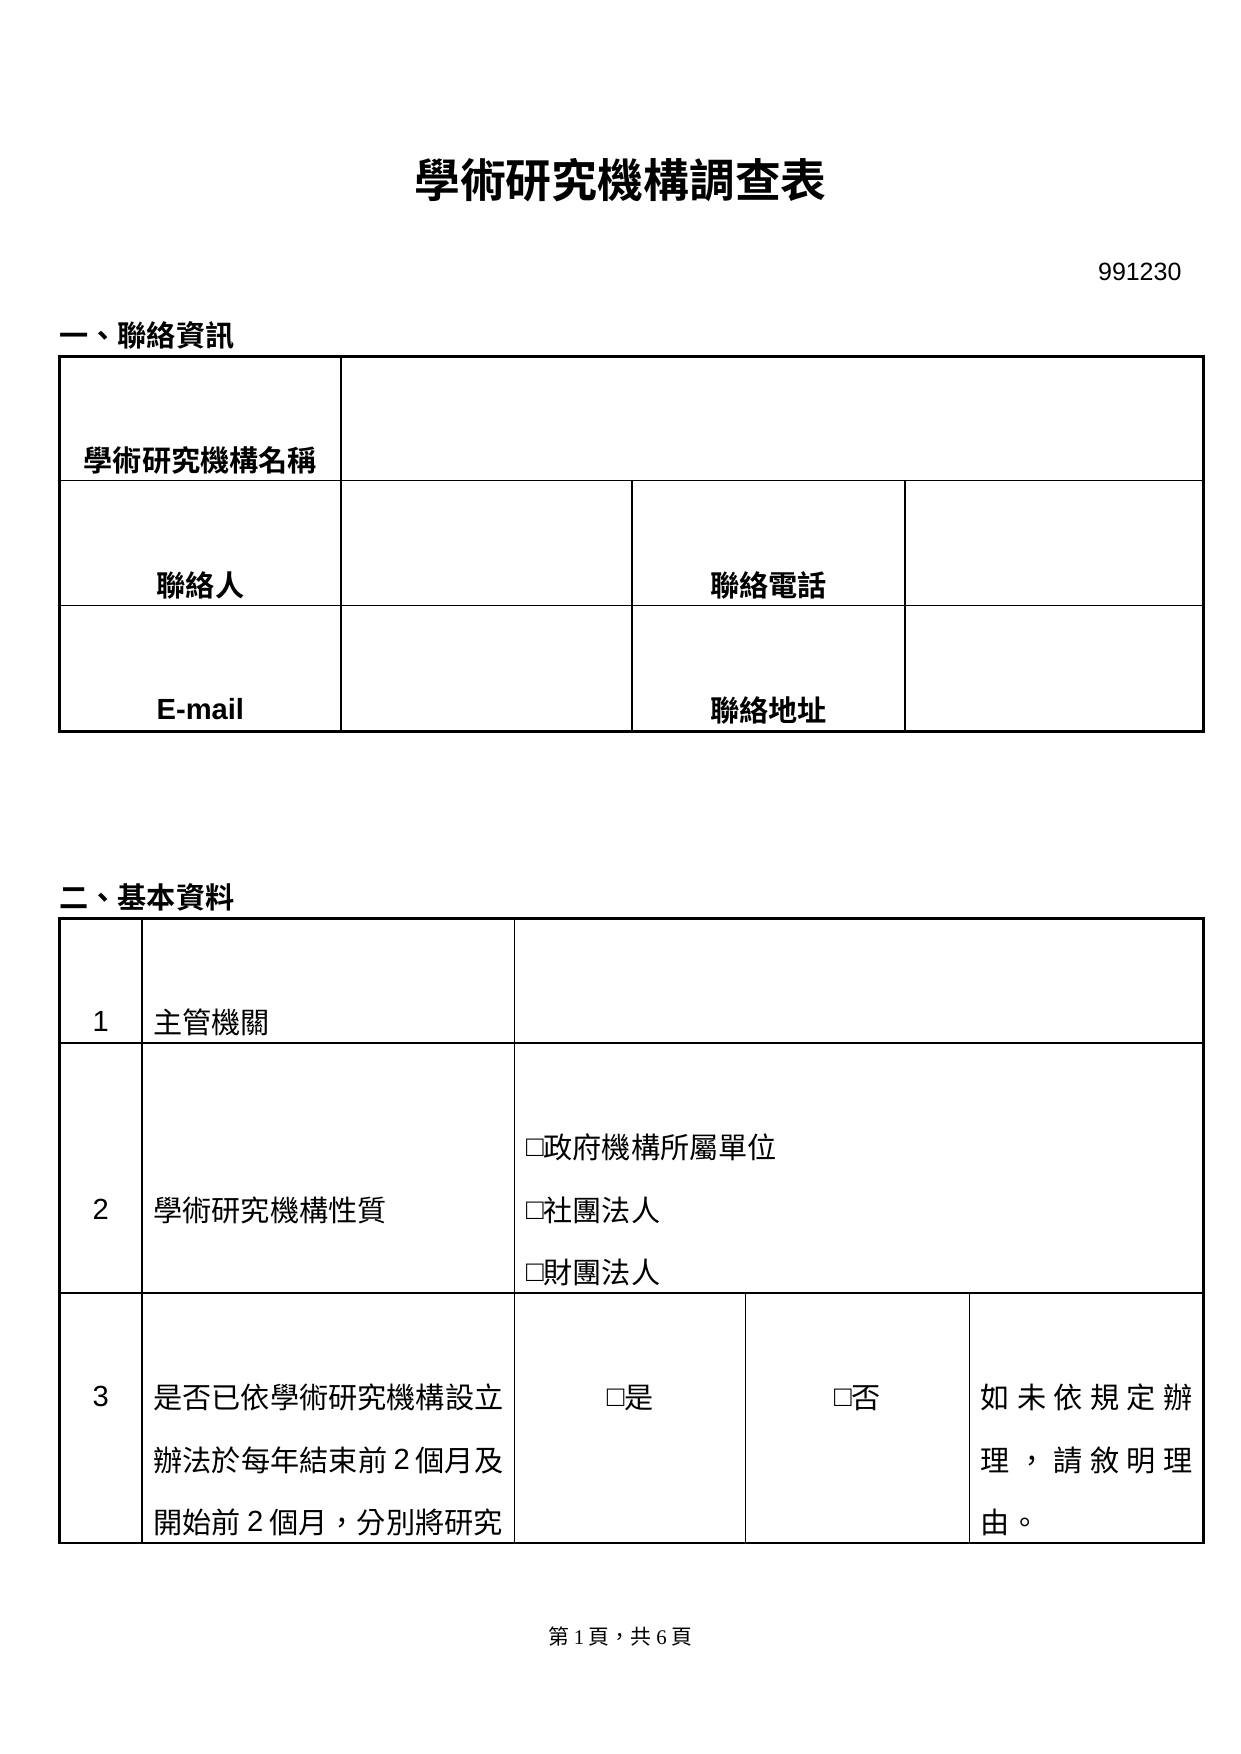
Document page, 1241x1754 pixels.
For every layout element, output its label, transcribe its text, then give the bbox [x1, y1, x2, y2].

table_cell □否 [746, 1294, 969, 1542]
text 二、基本資料 [59, 854, 1181, 917]
table_header 主管機關 [143, 920, 514, 1042]
table_cell 是否已依學術研究機構設立辦法於每年結束前2個月及開始前2個月，分別將研究 [143, 1294, 514, 1542]
table_header 1 [61, 920, 141, 1042]
table_cell 聯絡電話 [633, 481, 904, 604]
table_cell □政府機構所屬單位 □社團法人 □財團法人 [515, 1044, 1202, 1292]
table_header [515, 920, 1202, 1042]
table_cell 聯絡人 [61, 481, 340, 604]
table_cell E-mail [61, 606, 340, 729]
table_cell □是 [515, 1294, 745, 1542]
table_cell 學術研究機構性質 [143, 1044, 514, 1292]
text 991230 [59, 229, 1181, 292]
text 一、聯絡資訊 [59, 292, 1181, 354]
table_cell [906, 606, 1202, 729]
table_cell 聯絡地址 [633, 606, 904, 729]
table_cell [906, 481, 1202, 604]
table_header [342, 358, 1202, 479]
table_cell [342, 606, 631, 729]
table_cell 3 [61, 1294, 141, 1542]
text 學術研究機構調查表 [59, 104, 1181, 229]
table_cell 2 [61, 1044, 141, 1292]
table_header 學術研究機構名稱 [61, 358, 340, 479]
table_cell 如未依規定辦理，請敘明理由。 [970, 1294, 1202, 1542]
table_cell [342, 481, 631, 604]
